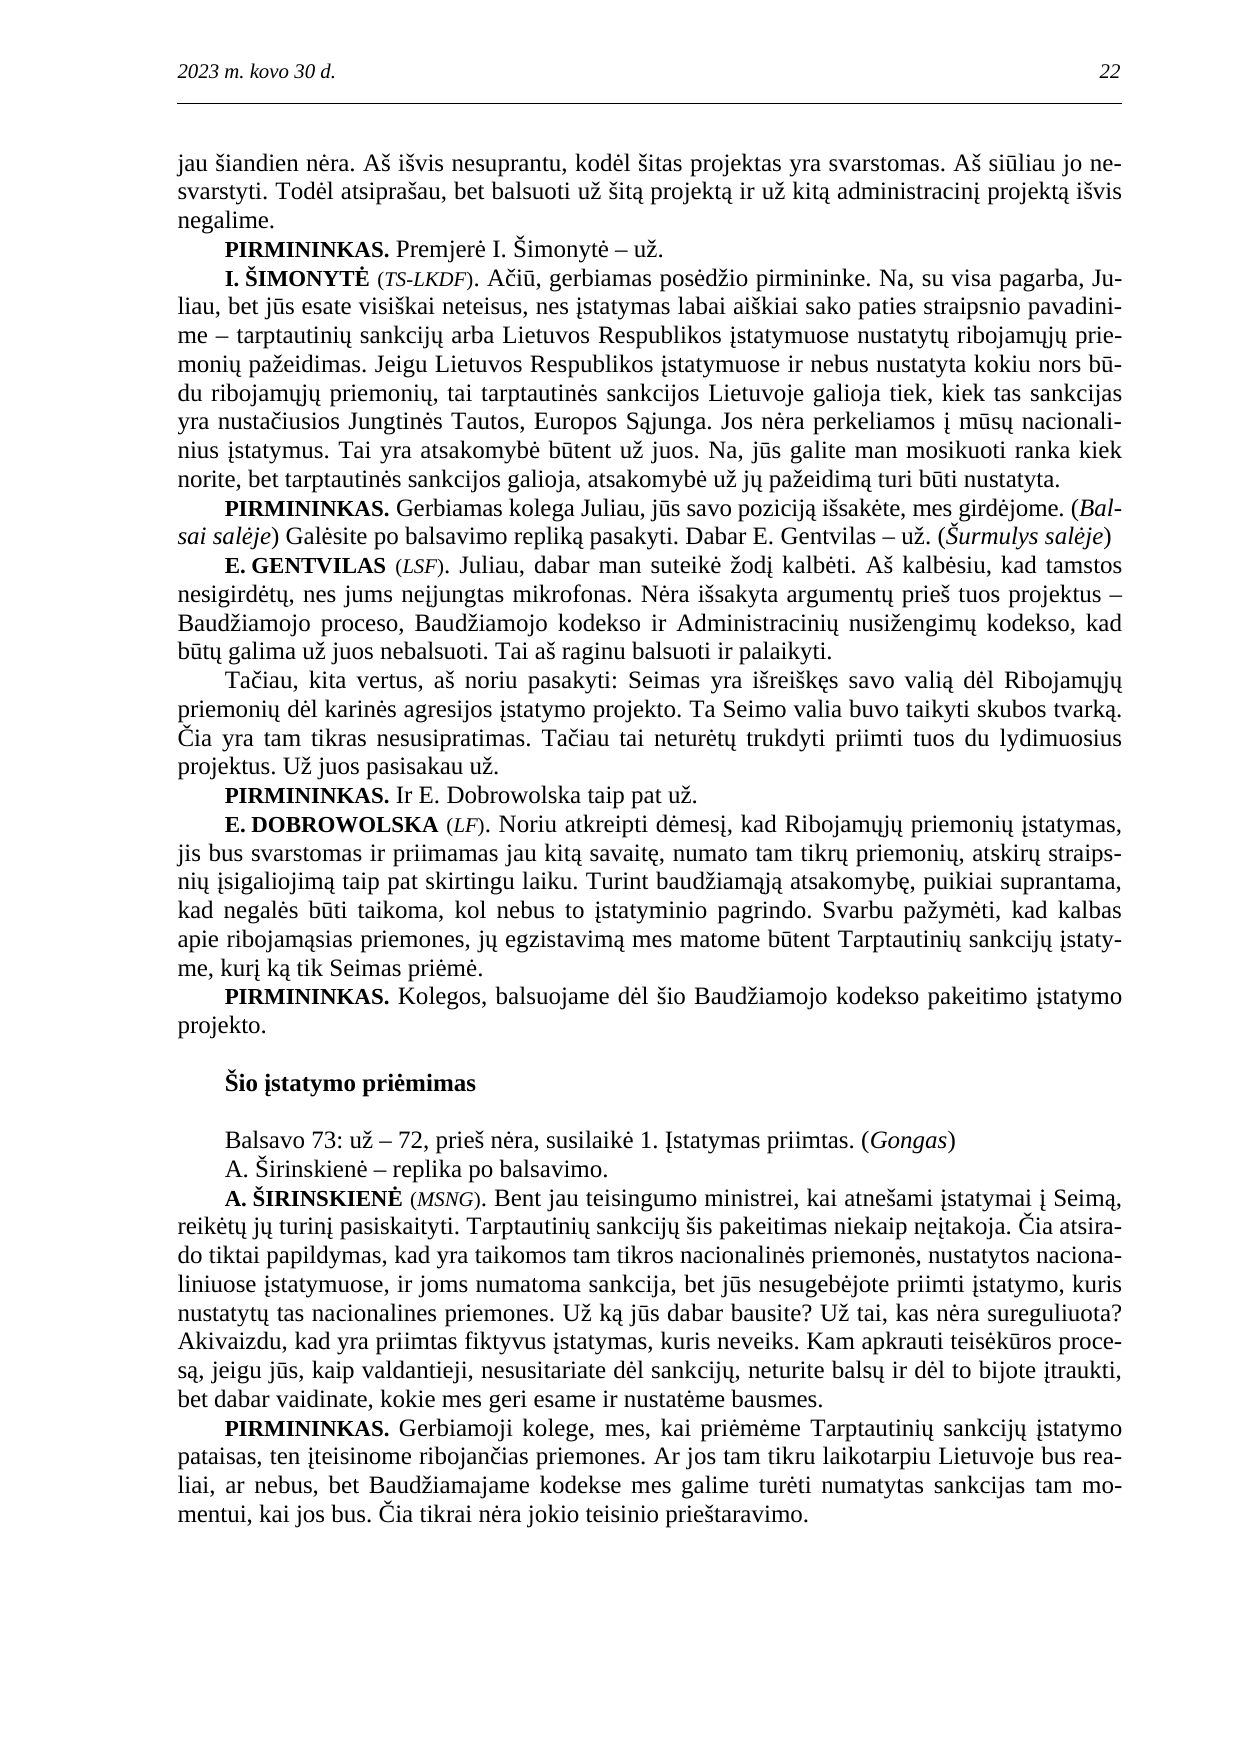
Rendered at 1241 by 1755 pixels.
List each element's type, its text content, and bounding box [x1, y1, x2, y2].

text A. ŠIRINSKIENĖ (MSNG). Bent jau tei­sin­gu­mo mi­nist­rei, kai at­ne­ša­mi įsta­ty­mai į Sei­mą, rei­kė­tų jų tu­ri­nį pa­si­skai­ty­ti. Tarp­tau­ti­nių sank­ci­jų šis pa­kei­ti­mas nie­kaip ne­įta­ko­ja. Čia at­si­ra­do tik­tai pa­pil­dy­mas, kad yra tai­ko­mos tam tik­ros na­cio­na­li­nės prie­mo­nės, nu­sta­ty­tos na­cio­na­li­niuo­se įsta­ty­muo­se, ir joms nu­ma­to­ma sank­ci­ja, bet jūs ne­su­ge­bė­jo­te pri­im­ti įsta­ty­mo, ku­ris nu­sta­ty­tų tas na­cio­na­li­nes prie­mo­nes. Už ką jūs da­bar bau­si­te? Už tai, kas nė­ra su­re­gu­liuo­ta? Aki­vaiz­du, kad yra pri­im­tas fik­ty­vus įsta­ty­mas, ku­ris ne­veiks. Kam ap­krau­ti tei­sė­kū­ros pro­ce­są, jei­gu jūs, kaip val­dan­tie­ji, ne­su­si­ta­ria­te dėl sank­ci­jų, ne­tu­ri­te bal­sų ir dėl to bi­jo­te įtrauk­ti, bet da­bar vai­di­na­te, ko­kie mes ge­ri esa­me ir nu­sta­tė­me baus­mes. [177, 1183, 1122, 1413]
text PIRMININKAS. Ger­bia­mo­ji ko­le­ge, mes, kai pri­ėmė­me Tarp­tau­ti­nių sank­ci­jų įsta­ty­mo pa­tai­sas, ten įtei­si­no­me ri­bo­jan­čias prie­mo­nes. Ar jos tam tik­ru lai­ko­tar­piu Lie­tu­vo­je bus re­a­liai, ar ne­bus, bet Bau­džia­ma­ja­me ko­dek­se mes ga­li­me tu­rė­ti nu­ma­ty­tas sank­ci­jas tam mo­men­tui, kai jos bus. Čia tik­rai nė­ra jo­kio tei­si­nio prieš­ta­ra­vi­mo. [177, 1413, 1122, 1528]
text E. GENTVILAS (LSF). Ju­liau, da­bar man su­tei­kė žo­dį kal­bė­ti. Aš kal­bė­siu, kad tams­tos ne­si­gir­dė­tų, nes jums ne­įjung­tas mik­ro­fo­nas. Nė­ra iš­sa­ky­ta ar­gu­men­tų prieš tuos pro­jek­tus – Bau­džia­mo­jo pro­ce­so, Bau­džia­mo­jo ko­dek­so ir Ad­mi­nist­ra­ci­nių nu­si­žen­gi­mų ko­dek­so, kad bū­tų ga­li­ma už juos ne­bal­suo­ti. Tai aš ra­gi­nu bal­suo­ti ir pa­lai­ky­ti. [177, 550, 1122, 665]
text PIRMININKAS. Ger­bia­mas ko­le­ga Ju­liau, jūs sa­vo po­zi­ci­ją iš­sa­kė­te, mes gir­dė­jo­me. (Bal­sai sa­lė­je) Ga­lė­si­te po bal­sa­vi­mo re­pli­ką pa­sa­ky­ti. Da­bar E. Gent­vi­las – už. (Šur­mu­lys sa­lė­je) [177, 493, 1122, 550]
text E. DOBROWOLSKA (LF). No­riu at­kreip­ti dė­me­sį, kad Ri­bo­ja­mų­jų prie­mo­nių įsta­ty­mas, jis bus svars­to­mas ir pri­ima­mas jau ki­tą sa­vai­tę, nu­ma­to tam tik­rų prie­mo­nių, at­ski­rų straips­nių įsi­ga­lio­ji­mą taip pat skir­tin­gu lai­ku. Tu­rint bau­džia­mą­ją at­sa­ko­my­bę, pui­kiai su­pran­ta­ma, kad ne­ga­lės bū­ti tai­ko­ma, kol ne­bus to įsta­ty­mi­nio pa­grin­do. Svar­bu pa­žy­mė­ti, kad kal­bas apie ri­bo­ja­mą­sias prie­mo­nes, jų eg­zis­ta­vi­mą mes ma­to­me bū­tent Tarp­tau­ti­nių sank­ci­jų įsta­ty­me, ku­rį ką tik Sei­mas pri­ėmė. [177, 809, 1122, 981]
text I. ŠIMONYTĖ (TS-LKDF). Ačiū, ger­bia­mas po­sė­džio pir­mi­nin­ke. Na, su vi­sa pa­gar­ba, Ju­liau, bet jūs esa­te vi­siš­kai ne­tei­sus, nes įsta­ty­mas la­bai aiš­kiai sa­ko pa­ties straips­nio pa­va­di­ni­me – tarp­tau­ti­nių sank­ci­jų ar­ba Lie­tu­vos Res­pub­li­kos įsta­ty­muo­se nu­sta­ty­tų ri­bo­ja­mų­jų prie­mo­nių pa­žei­di­mas. Jei­gu Lie­tu­vos Res­pub­li­kos įsta­ty­muo­se ir ne­bus nu­sta­ty­ta ko­kiu nors bū­du ri­bo­ja­mų­jų prie­mo­nių, tai tarp­tau­ti­nės sank­ci­jos Lie­tu­vo­je ga­lio­ja tiek, kiek tas sank­ci­jas yra nu­sta­čiu­sios Jung­ti­nės Tau­tos, Eu­ro­pos Są­jun­ga. Jos nė­ra per­ke­lia­mos į mū­sų na­cio­na­li­nius įsta­ty­mus. Tai yra at­sa­ko­my­bė bū­tent už juos. Na, jūs ga­li­te man mo­si­kuo­ti ran­ka kiek no­ri­te, bet tarp­tau­ti­nės sank­ci­jos ga­lio­ja, at­sa­ko­my­bė už jų pa­žei­di­mą tu­ri bū­ti nu­sta­ty­ta. [177, 263, 1122, 493]
text PIRMININKAS. Ir E. Dob­ro­wols­ka taip pat už. [177, 780, 1122, 809]
text A. Ši­rins­kie­nė – re­pli­ka po bal­sa­vi­mo. [177, 1154, 1122, 1183]
text Ta­čiau, ki­ta ver­tus, aš no­riu pa­sa­ky­ti: Sei­mas yra iš­reiš­kęs sa­vo va­lią dėl Ri­bo­ja­mų­jų prie­mo­nių dėl ka­ri­nės ag­re­si­jos įsta­ty­mo pro­jek­to. Ta Sei­mo va­lia bu­vo tai­ky­ti sku­bos tvar­ką. Čia yra tam tik­ras nesu­si­pra­ti­mas. Ta­čiau tai ne­tu­rė­tų truk­dy­ti pri­im­ti tuos du ly­di­muo­sius pro­jek­tus. Už juos pa­si­sa­kau už. [177, 665, 1122, 780]
text PIRMININKAS. Ko­le­gos, bal­suo­ja­me dėl šio Bau­džia­mo­jo ko­dek­so pa­kei­ti­mo įsta­ty­mo pro­jek­to. [177, 981, 1122, 1039]
text jau šian­dien nė­ra. Aš iš­vis ne­su­pran­tu, ko­dėl ši­tas pro­jek­tas yra svars­to­mas. Aš siū­liau jo ne­svars­ty­ti. To­dėl at­si­pra­šau, bet bal­suo­ti už ši­tą pro­jek­tą ir už ki­tą ad­mi­nist­ra­ci­nį pro­jek­tą iš­vis ne­ga­li­me. [177, 148, 1122, 234]
text Bal­sa­vo 73: už – 72, prieš nė­ra, su­si­lai­kė 1. Įsta­ty­mas pri­im­tas. (Gon­gas) [177, 1125, 1122, 1154]
text Šio įsta­ty­mo pri­ėmi­mas [177, 1068, 1122, 1096]
text PIRMININKAS. Prem­je­rė I. Ši­mo­ny­tė – už. [177, 234, 1122, 263]
